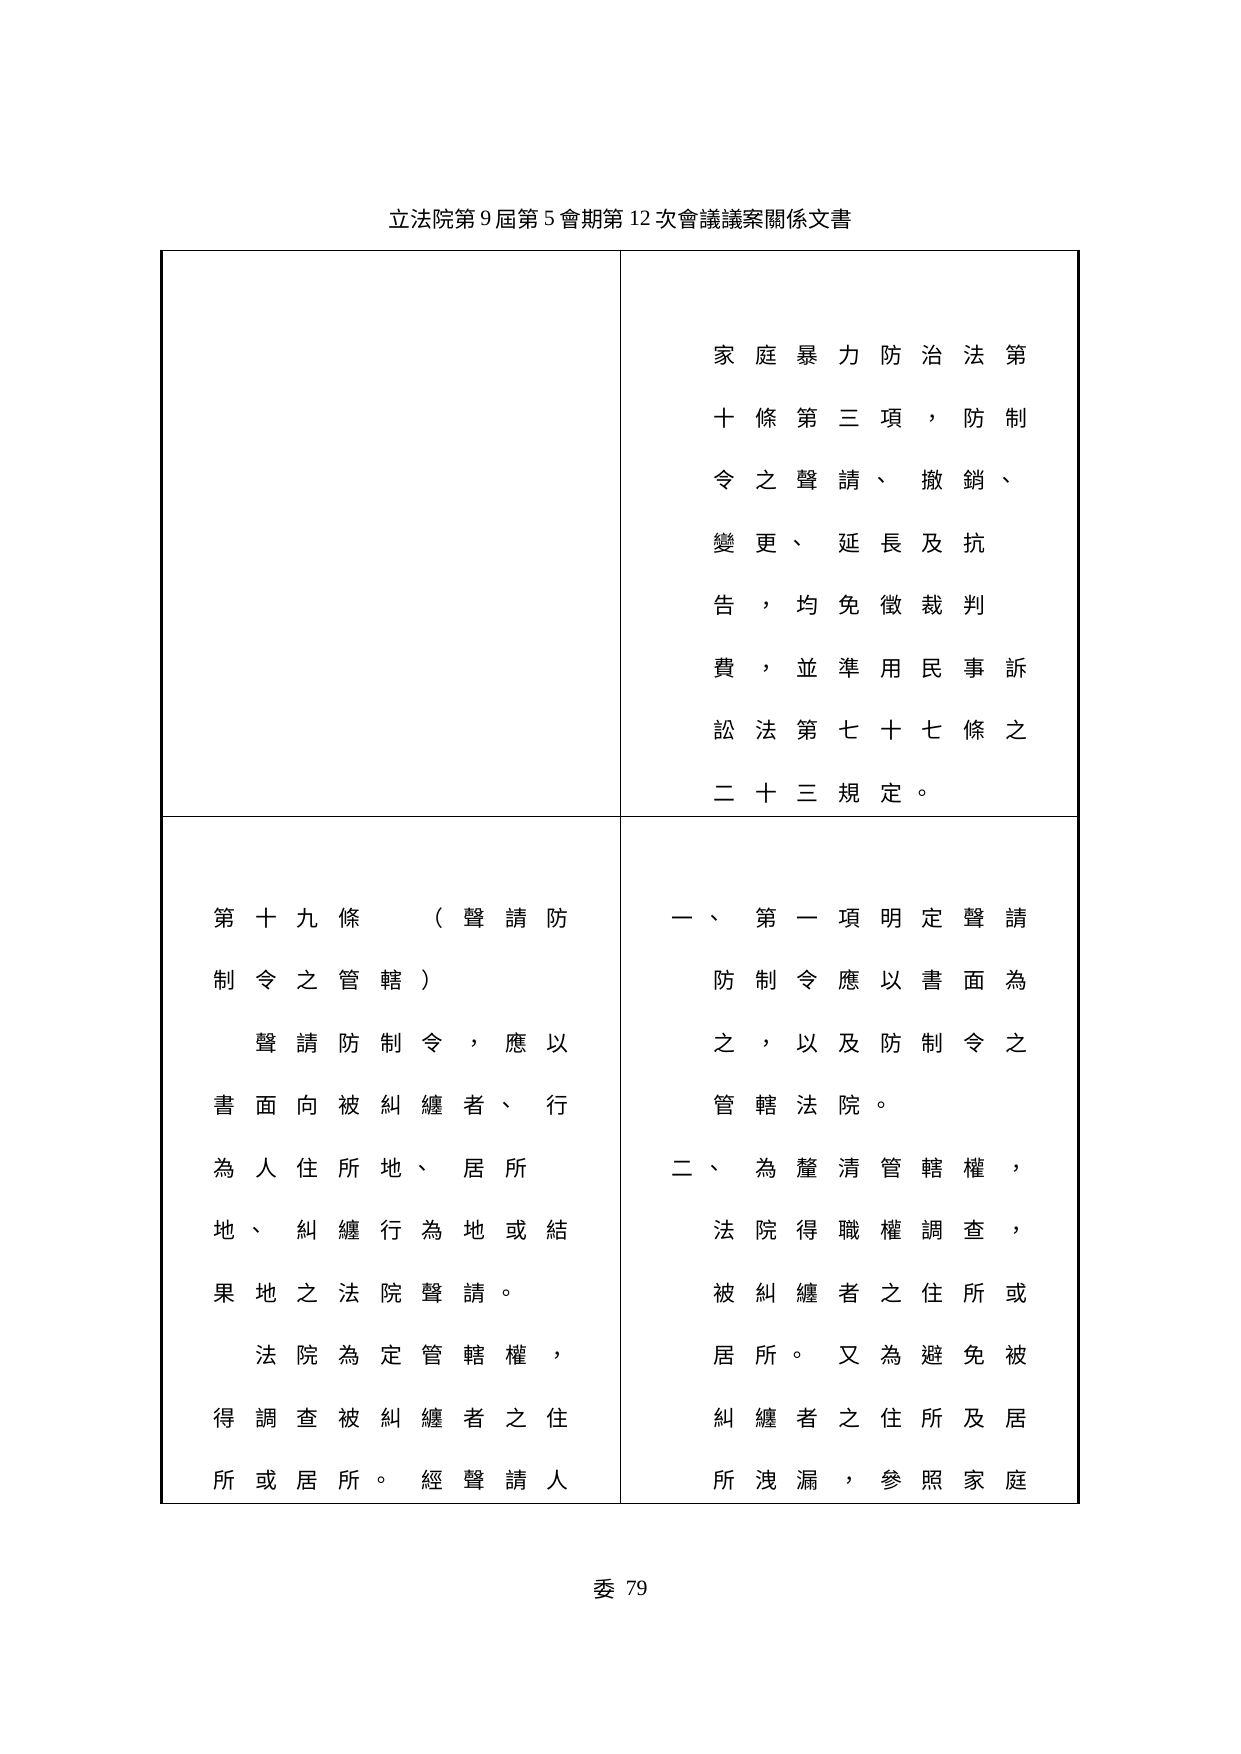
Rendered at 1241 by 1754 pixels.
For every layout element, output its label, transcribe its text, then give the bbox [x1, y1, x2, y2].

table_cell 第十九條 （聲請防制令之管轄） 聲請防制令，應以書面向被糾纏者、行為人住所地、居所地、糾纏行為地或結果地之法院聲請。 法院為定管轄權，得調查被糾纏者之住所或居所。經聲請人 [163, 817, 620, 1503]
table_cell 一、第一項明定聲請防制令應以書面為之，以及防制令之管轄法院。 二、為釐清管轄權，法院得職權調查，被糾纏者之住所或居所。又為避免被糾纏者之住所及居所洩漏，參照家庭 [621, 817, 1077, 1503]
table_cell 第十八條 （防制令之聲請） 行為人經警察機關曾依本法規定受警告命令或罰鍰處分，再為第二條所列各款行為者，被糾纏者得向法院聲請防制令。 被糾纏者為未成年人、受監護宣告或輔助宣告之人或因故難以委任代理人者，其配偶、法定代理人、三親等以內之血親或姻親，得為其聲請之。 警察機關得為被糾纏者向法院聲請防制令。 防制令之聲請、撤銷、變更、延長及抗告，均免徵裁判費，並準用民事訴訟法第七十七條之二十三規定。 [163, 251, 620, 816]
table_cell 家庭暴力防治法第十條第三項，防制令之聲請、撤銷、變更、延長及抗告，均免徵裁判費，並準用民事訴訟法第七十七條之二十三規定。 [621, 251, 1077, 816]
